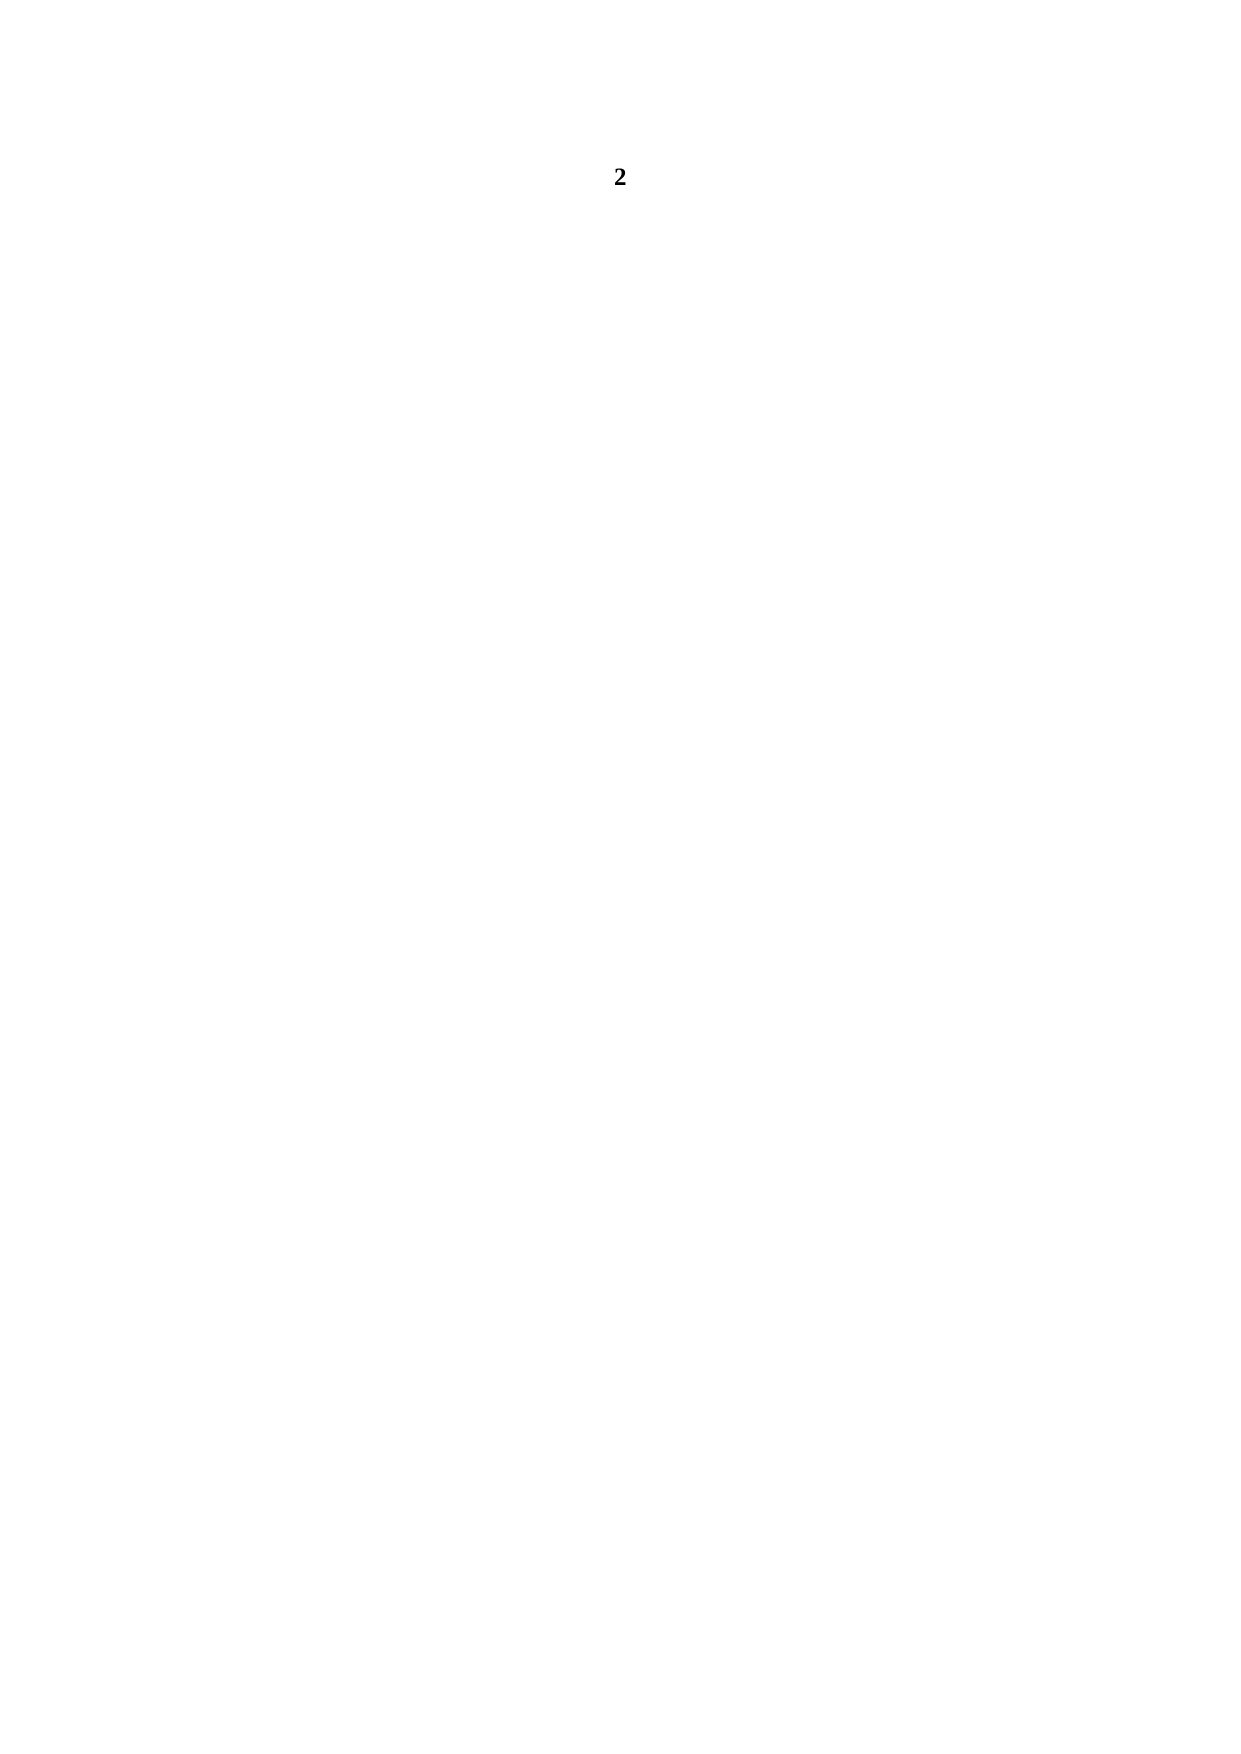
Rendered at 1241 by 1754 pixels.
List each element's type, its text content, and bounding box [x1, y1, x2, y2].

text 2 [118, 162, 1122, 191]
